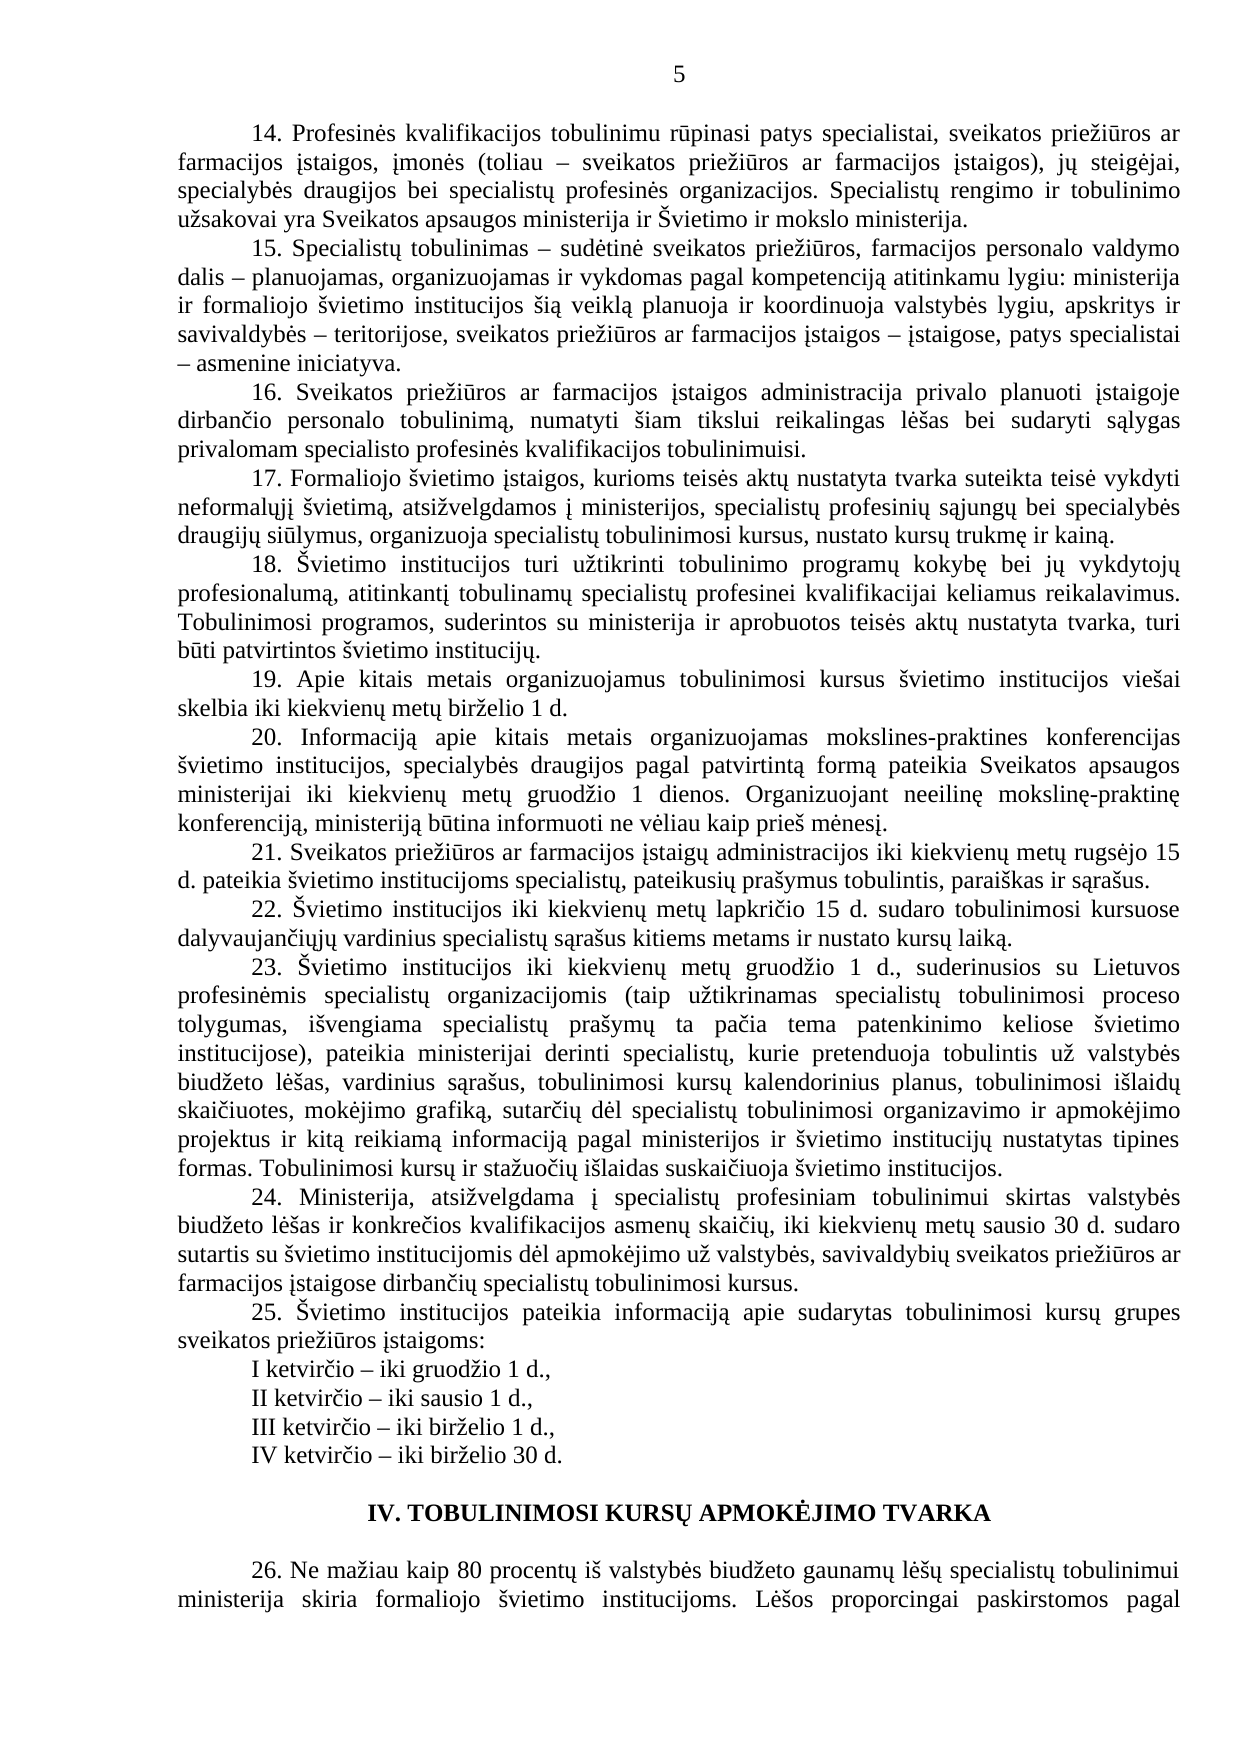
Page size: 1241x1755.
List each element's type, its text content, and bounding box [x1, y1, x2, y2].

text 24. Ministerija, atsižvelgdama į specialistų profesiniam tobulinimui skirtas valstybės biudžeto lėšas ir konkrečios kvalifikacijos asmenų skaičių, iki kiekvienų metų sausio 30 d. sudaro sutartis su švietimo institucijomis dėl apmokėjimo už valstybės, savivaldybių sveikatos priežiūros ar farmacijos įstaigose dirbančių specialistų tobulinimosi kursus. [177, 1182, 1181, 1297]
text 26. Ne mažiau kaip 80 procentų iš valstybės biudžeto gaunamų lėšų specialistų tobulinimui ministerija skiria formaliojo švietimo institucijoms. Lėšos proporcingai paskirstomos pagal [177, 1556, 1181, 1613]
text 16. Sveikatos priežiūros ar farmacijos įstaigos administracija privalo planuoti įstaigoje dirbančio personalo tobulinimą, numatyti šiam tikslui reikalingas lėšas bei sudaryti sąlygas privalomam specialisto profesinės kvalifikacijos tobulinimuisi. [177, 377, 1181, 463]
text 14. Profesinės kvalifikacijos tobulinimu rūpinasi patys specialistai, sveikatos priežiūros ar farmacijos įstaigos, įmonės (toliau – sveikatos priežiūros ar farmacijos įstaigos), jų steigėjai, specialybės draugijos bei specialistų profesinės organizacijos. Specialistų rengimo ir tobulinimo užsakovai yra Sveikatos apsaugos ministerija ir Švietimo ir mokslo ministerija. [177, 118, 1181, 233]
text 21. Sveikatos priežiūros ar farmacijos įstaigų administracijos iki kiekvienų metų rugsėjo 15 d. pateikia švietimo institucijoms specialistų, pateikusių prašymus tobulintis, paraiškas ir sąrašus. [177, 837, 1181, 894]
text IV ketvirčio – iki birželio 30 d. [177, 1441, 1181, 1469]
text 20. Informaciją apie kitais metais organizuojamas mokslines-praktines konferencijas švietimo institucijos, specialybės draugijos pagal patvirtintą formą pateikia Sveikatos apsaugos ministerijai iki kiekvienų metų gruodžio 1 dienos. Organizuojant neeilinę mokslinę-praktinę konferenciją, ministeriją būtina informuoti ne vėliau kaip prieš mėnesį. [177, 722, 1181, 837]
text 17. Formaliojo švietimo įstaigos, kurioms teisės aktų nustatyta tvarka suteikta teisė vykdyti neformalųjį švietimą, atsižvelgdamos į ministerijos, specialistų profesinių sąjungų bei specialybės draugijų siūlymus, organizuoja specialistų tobulinimosi kursus, nustato kursų trukmę ir kainą. [177, 463, 1181, 549]
text 19. Apie kitais metais organizuojamus tobulinimosi kursus švietimo institucijos viešai skelbia iki kiekvienų metų birželio 1 d. [177, 664, 1181, 722]
text 15. Specialistų tobulinimas – sudėtinė sveikatos priežiūros, farmacijos personalo valdymo dalis – planuojamas, organizuojamas ir vykdomas pagal kompetenciją atitinkamu lygiu: ministerija ir formaliojo švietimo institucijos šią veiklą planuoja ir koordinuoja valstybės lygiu, apskritys ir savivaldybės – teritorijose, sveikatos priežiūros ar farmacijos įstaigos – įstaigose, patys specialistai – asmenine iniciatyva. [177, 233, 1181, 377]
text 18. Švietimo institucijos turi užtikrinti tobulinimo programų kokybę bei jų vykdytojų profesionalumą, atitinkantį tobulinamų specialistų profesinei kvalifikacijai keliamus reikalavimus. Tobulinimosi programos, suderintos su ministerija ir aprobuotos teisės aktų nustatyta tvarka, turi būti patvirtintos švietimo institucijų. [177, 549, 1181, 664]
text 25. Švietimo institucijos pateikia informaciją apie sudarytas tobulinimosi kursų grupes sveikatos priežiūros įstaigoms: [177, 1297, 1181, 1354]
text I ketvirčio – iki gruodžio 1 d., [177, 1354, 1181, 1383]
text 22. Švietimo institucijos iki kiekvienų metų lapkričio 15 d. sudaro tobulinimosi kursuose dalyvaujančiųjų vardinius specialistų sąrašus kitiems metams ir nustato kursų laiką. [177, 894, 1181, 952]
text 23. Švietimo institucijos iki kiekvienų metų gruodžio 1 d., suderinusios su Lietuvos profesinėmis specialistų organizacijomis (taip užtikrinamas specialistų tobulinimosi proceso tolygumas, išvengiama specialistų prašymų ta pačia tema patenkinimo keliose švietimo institucijose), pateikia ministerijai derinti specialistų, kurie pretenduoja tobulintis už valstybės biudžeto lėšas, vardinius sąrašus, tobulinimosi kursų kalendorinius planus, tobulinimosi išlaidų skaičiuotes, mokėjimo grafiką, sutarčių dėl specialistų tobulinimosi organizavimo ir apmokėjimo projektus ir kitą reikiamą informaciją pagal ministerijos ir švietimo institucijų nustatytas tipines formas. Tobulinimosi kursų ir stažuočių išlaidas suskaičiuoja švietimo institucijos. [177, 952, 1181, 1182]
text IV. TOBULINIMOSI KURSŲ APMOKĖJIMO TVARKA [177, 1498, 1181, 1527]
text III ketvirčio – iki birželio 1 d., [177, 1412, 1181, 1441]
text II ketvirčio – iki sausio 1 d., [177, 1383, 1181, 1412]
